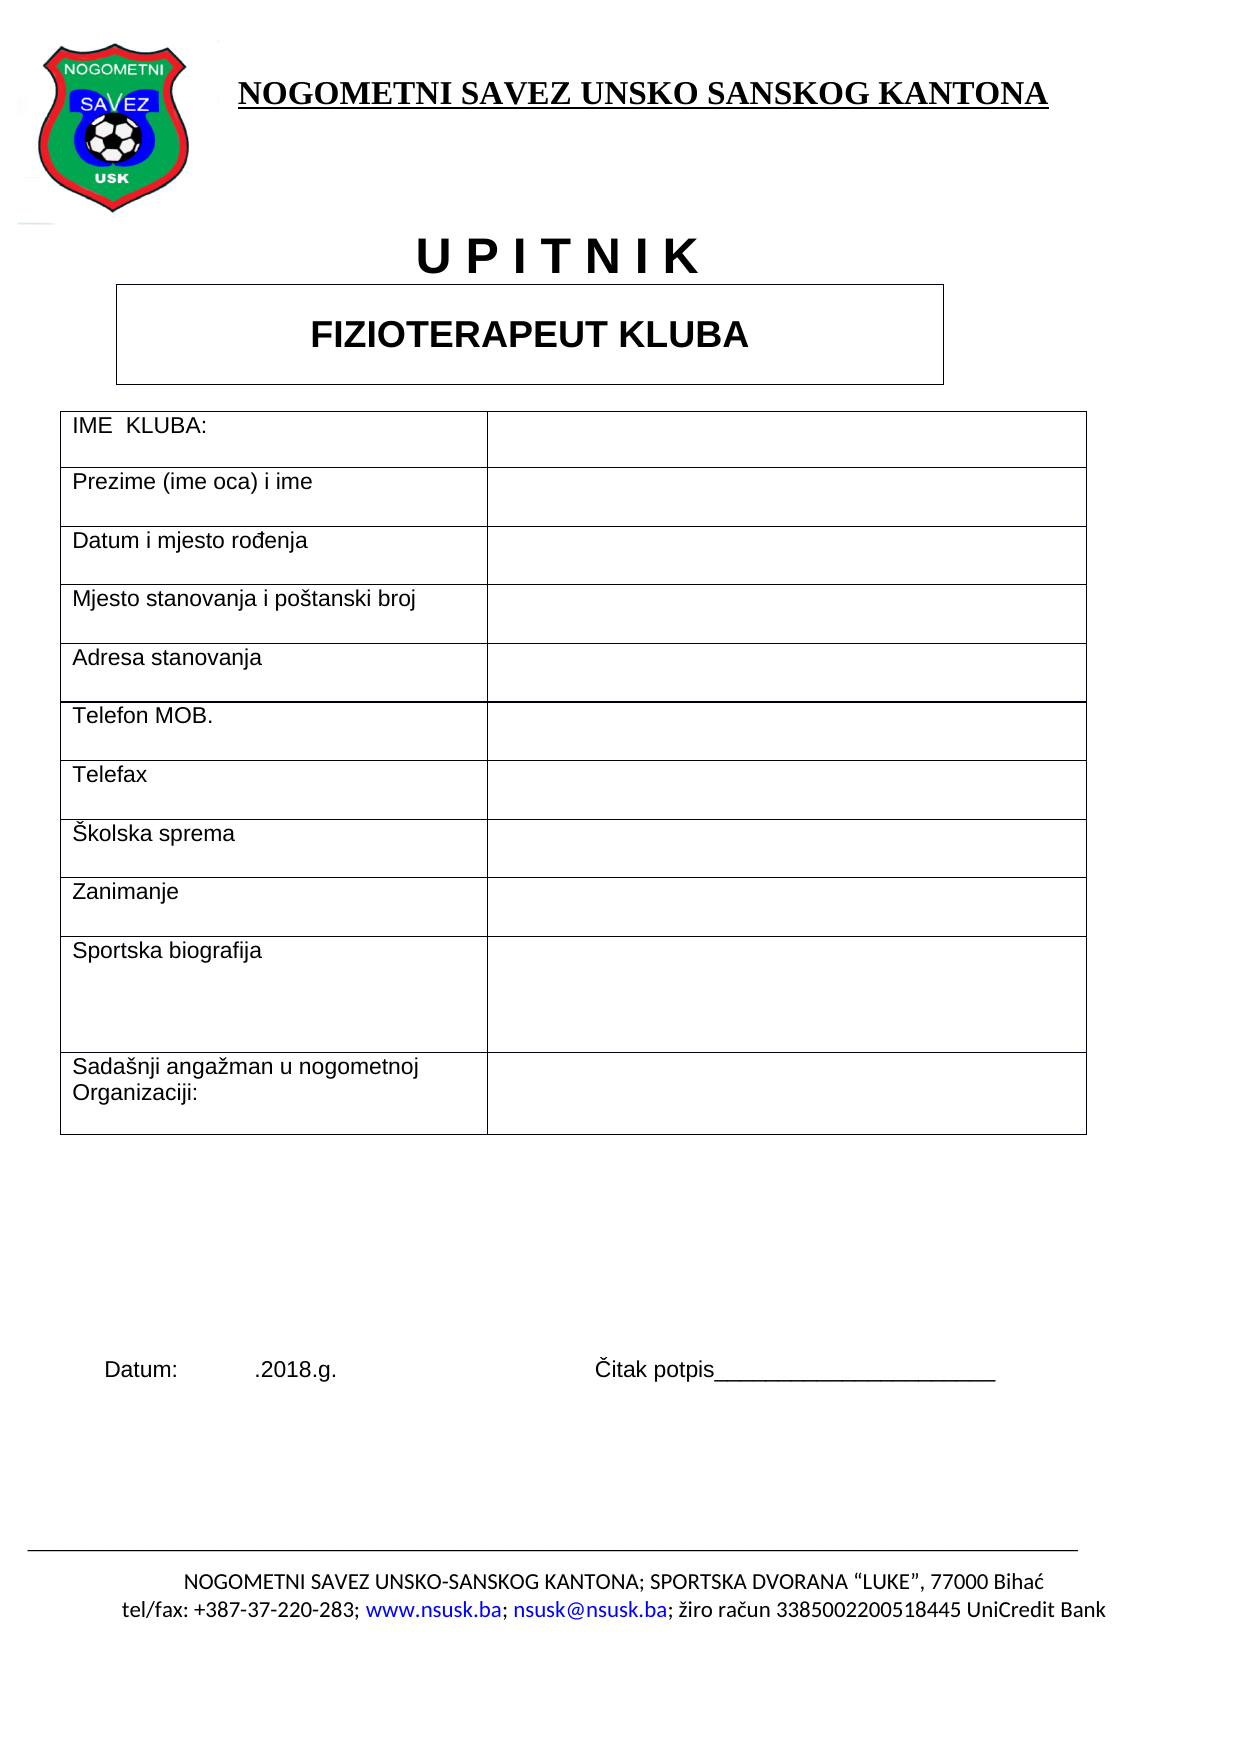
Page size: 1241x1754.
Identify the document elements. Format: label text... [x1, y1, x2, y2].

table_cell Mjesto stanovanja i poštanski broj [61, 585, 487, 643]
table_header [488, 412, 1086, 467]
table_cell [488, 820, 1086, 877]
table_cell Datum i mjesto rođenja [61, 527, 487, 584]
table_cell Telefon MOB. [61, 703, 487, 760]
text NOGOMETNI SAVEZ UNSKO SANSKOG KANTONA [219, 73, 1201, 112]
table_cell Adresa stanovanja [61, 644, 487, 701]
table_cell Sportska biografija [61, 937, 487, 1052]
table_cell [488, 703, 1086, 760]
table_cell [488, 585, 1086, 643]
table_header FIZIOTERAPEUT KLUBA [117, 285, 943, 384]
table_cell [488, 468, 1086, 526]
text NOGOMETNI SAVEZ UNSKO-SANSKOG KANTONA; SPORTSKA DVORANA “LUKE”, 77000 Bihać [28, 1567, 1201, 1595]
table_cell Sadašnji angažman u nogometnoj Organizaciji: [61, 1053, 487, 1134]
picture [17, 20, 219, 225]
table_cell Telefax [61, 761, 487, 818]
table_cell [488, 644, 1086, 701]
table_cell [488, 527, 1086, 584]
table_cell Prezime (ime oca) i ime [61, 468, 487, 526]
table_cell [488, 761, 1086, 818]
table_cell Zanimanje [61, 878, 487, 936]
table_cell [488, 878, 1086, 936]
table_cell [488, 1053, 1086, 1134]
text Datum: .2018.g. Čitak potpis______________________ [28, 1356, 1201, 1382]
text ____________________________________________________________________________________ [28, 1526, 1201, 1554]
table_cell [488, 937, 1086, 1052]
table_header IME KLUBA: [61, 412, 487, 467]
text tel/fax: +387-37-220-283; www.nsusk.ba; nsusk@nsusk.ba; žiro račun 3385002200518445 UniCredit Bank [28, 1595, 1201, 1623]
text U P I T N I K [28, 227, 1201, 284]
table_cell Školska sprema [61, 820, 487, 877]
